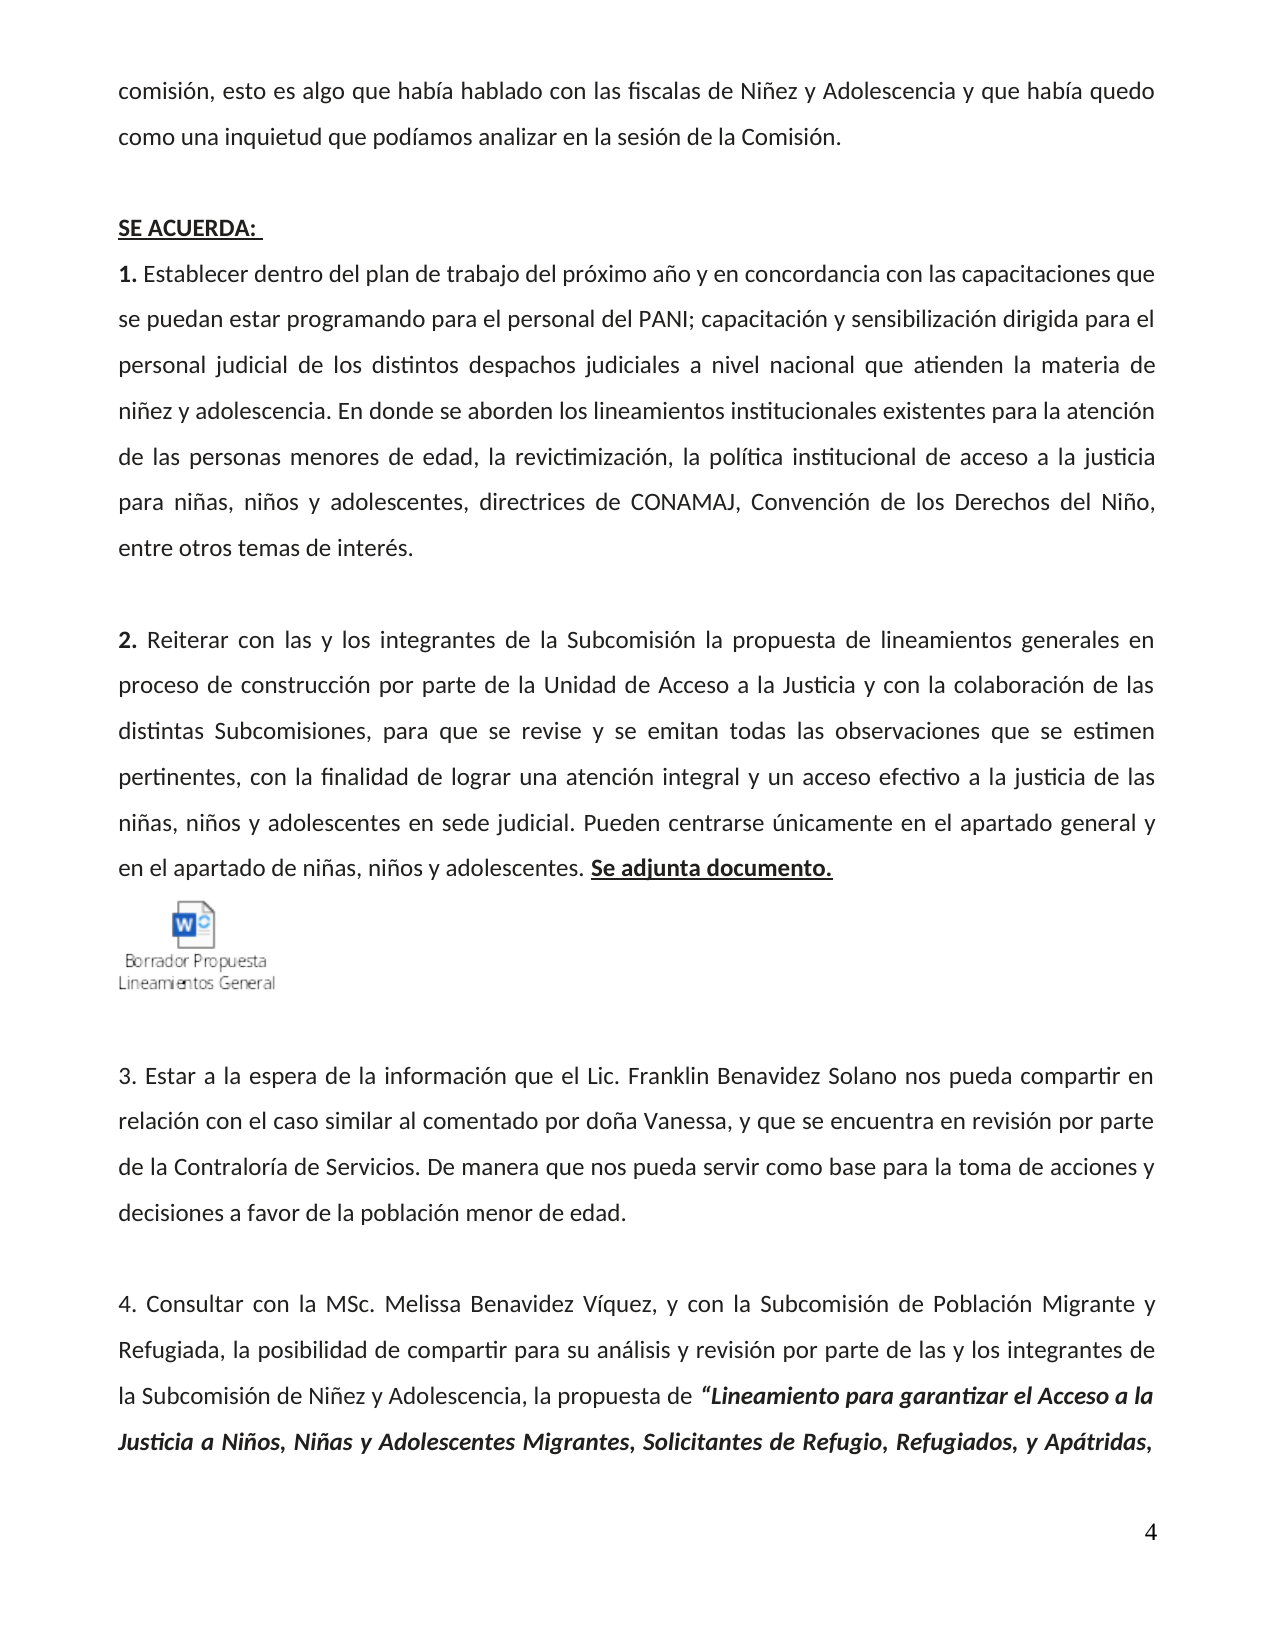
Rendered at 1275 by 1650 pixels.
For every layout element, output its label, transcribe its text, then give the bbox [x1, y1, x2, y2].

text 2. Reiterar con las y los integrantes de la Subcomisión la propuesta de lineamientos generales en proceso de construcción por parte de la Unidad de Acceso a la Justicia y con la colaboración de las distintas Subcomisiones, para que se revise y se emitan todas las observaciones que se estimen pertinentes, con la finalidad de lograr una atención integral y un acceso efectivo a la justicia de las niñas, niños y adolescentes en sede judicial. Pueden centrarse únicamente en el apartado general y en el apartado de niñas, niños y adolescentes. Se adjunta documento. [118, 624, 1157, 883]
text 4. Consultar con la MSc. Melissa Benavidez Víquez, y con la Subcomisión de Población Migrante y Refugiada, la posibilidad de compartir para su análisis y revisión por parte de las y los integrantes de la Subcomisión de Niñez y Adolescencia, la propuesta de “Lineamiento para garantizar el Acceso a la Justicia a Niños, Niñas y Adolescentes Migrantes, Solicitantes de Refugio, Refugiados, y Apátridas, [118, 1288, 1157, 1456]
text 3. Estar a la espera de la información que el Lic. Franklin Benavidez Solano nos pueda compartir en relación con el caso similar al comentado por doña Vanessa, y que se encuentra en revisión por parte de la Contraloría de Servicios. De manera que nos pueda servir como base para la toma de acciones y decisiones a favor de la población menor de edad. [118, 1060, 1157, 1227]
text 1. Establecer dentro del plan de trabajo del próximo año y en concordancia con las capacitaciones que se puedan estar programando para el personal del PANI; capacitación y sensibilización dirigida para el personal judicial de los distintos despachos judiciales a nivel nacional que atienden la materia de niñez y adolescencia. En donde se aborden los lineamientos institucionales existentes para la atención de las personas menores de edad, la revictimización, la política institucional de acceso a la justicia para niñas, niños y adolescentes, directrices de CONAMAJ, Convención de los Derechos del Niño, entre otros temas de interés. [118, 258, 1157, 563]
text SE ACUERDA: [118, 212, 1157, 243]
text comisión, esto es algo que había hablado con las fiscalas de Niñez y Adolescencia y que había quedo como una inquietud que podíamos analizar en la sesión de la Comisión. [118, 75, 1157, 151]
